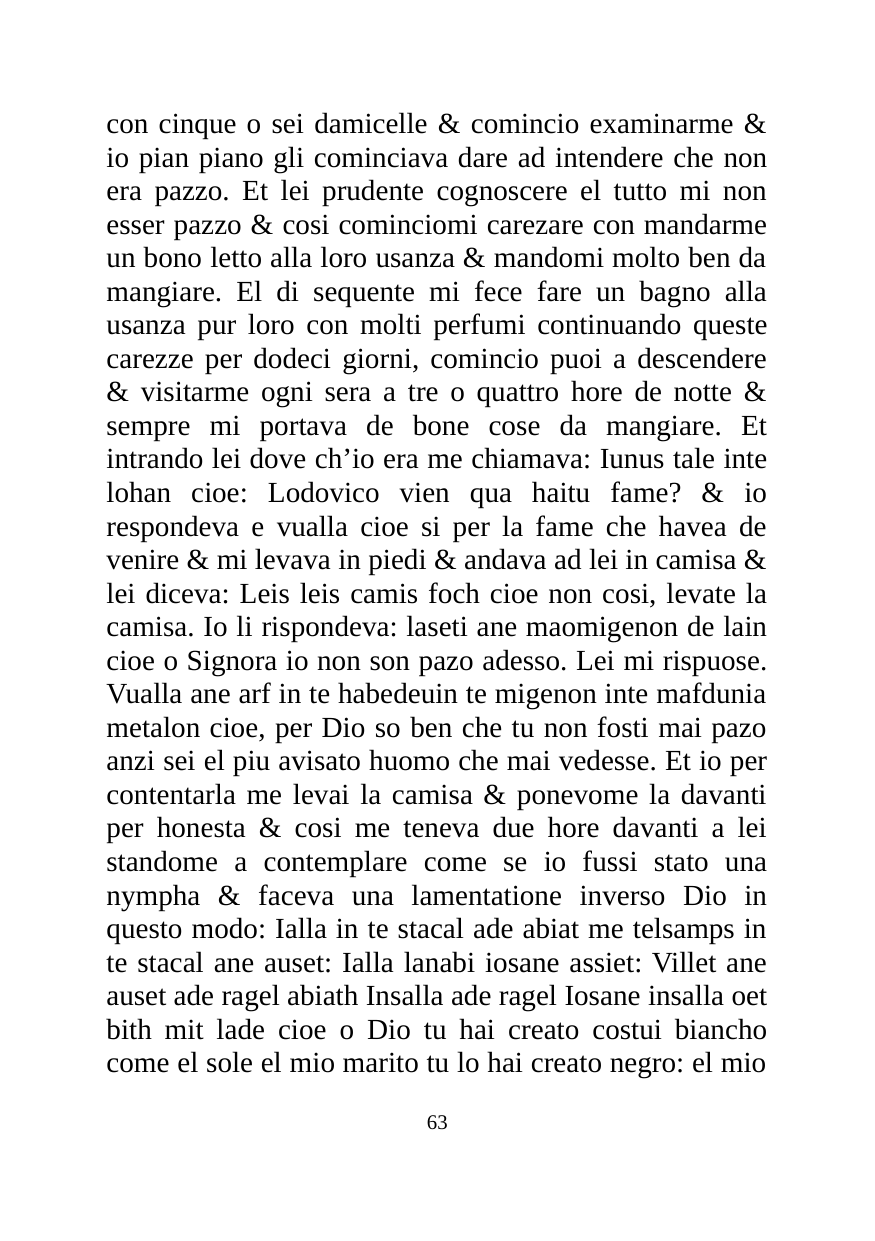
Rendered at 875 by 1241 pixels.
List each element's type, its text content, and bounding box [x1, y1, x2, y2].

text con cinque o sei damicelle & comincio examinarme & io pian piano gli cominciava dare ad intendere che non era pazzo. Et lei prudente cognoscere el tutto mi non esser pazzo & cosi cominciomi carezare con mandarme un bono letto alla loro usanza & mandomi molto ben da mangiare. El di sequente mi fece fare un bagno alla usanza pur loro con molti perfumi continuando queste carezze per dodeci giorni, comincio puoi a descendere & visitarme ogni sera a tre o quattro hore de notte & sempre mi portava de bone cose da mangiare. Et intrando lei dove ch’io era me chiamava: Iunus tale inte lohan cioe: Lodovico vien qua haitu fame? & io respondeva e vualla cioe si per la fame che havea de venire & mi levava in piedi & andava ad lei in camisa & lei diceva: Leis leis camis foch cioe non cosi, levate la camisa. Io li rispondeva: laseti ane maomigenon de lain cioe o Signora io non son pazo adesso. Lei mi rispuose. Vualla ane arf in te habedeuin te migenon inte mafdunia metalon cioe, per Dio so ben che tu non fosti mai pazo anzi sei el piu avisato huomo che mai vedesse. Et io per contentarla me levai la camisa & ponevome la davanti per honesta & cosi me teneva due hore davanti a lei standome a contemplare come se io fussi stato una nympha & faceva una lamentatione inverso Dio in questo modo: Ialla in te stacal ade abiat me telsamps in te stacal ane auset: Ialla lanabi iosane assiet: Villet ane auset ade ragel abiath Insalla ade ragel Iosane insalla oet bith mit lade cioe o Dio tu hai creato costui biancho come el sole el mio marito tu lo hai creato negro: el mio [106, 106, 768, 1079]
